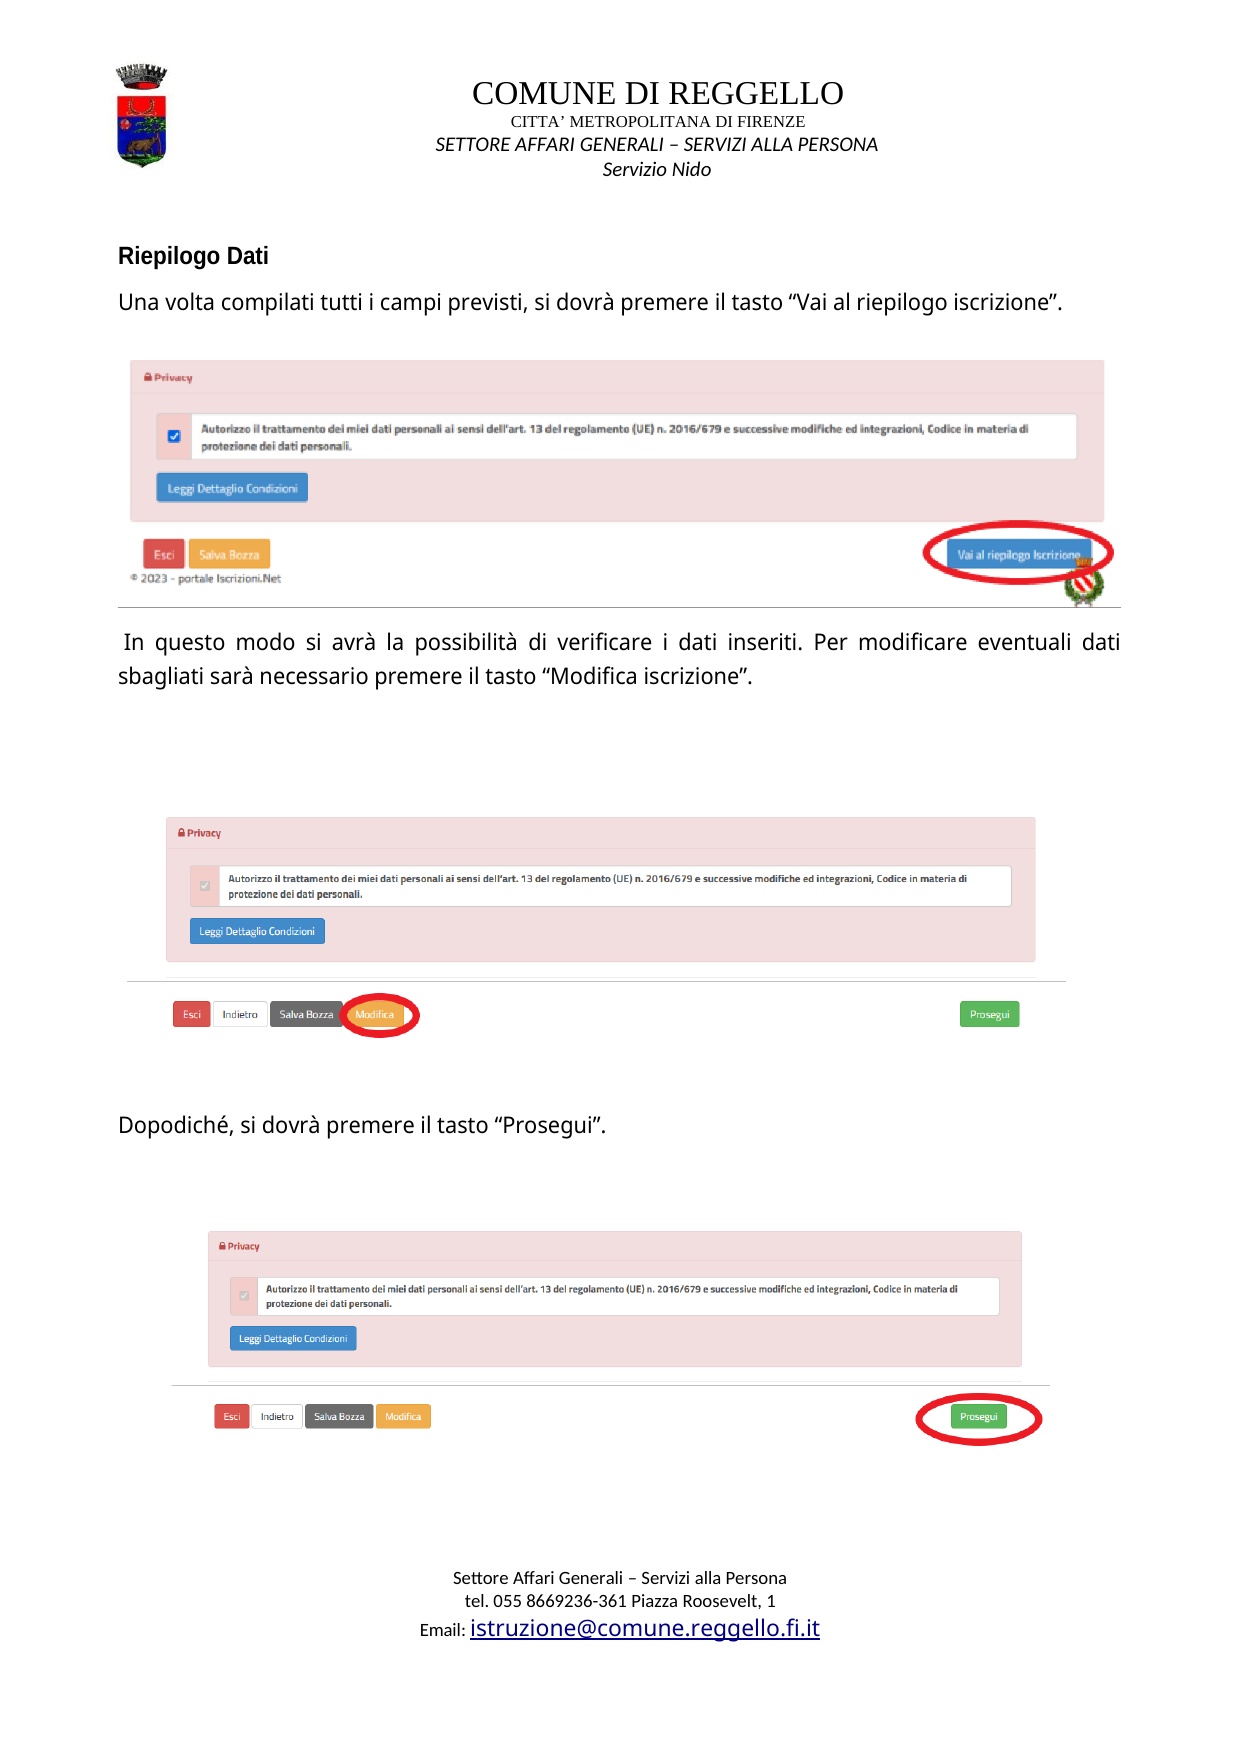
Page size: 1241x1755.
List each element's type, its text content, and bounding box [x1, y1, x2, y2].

subtitle Riepilogo Dati [118, 241, 1134, 269]
text Una volta compilati tutti i campi previsti, si dovrà premere il tasto “Vai al riepilogo iscrizione”. [118, 286, 1123, 317]
text In questo modo si avrà la possibilità di verificare i dati inseriti. Per modificare eventuali dati sbagliati sarà necessario premere il tasto “Modifica iscrizione”. [118, 626, 1123, 691]
text Dopodiché, si dovrà premere il tasto “Prosegui”. [118, 1109, 1123, 1141]
